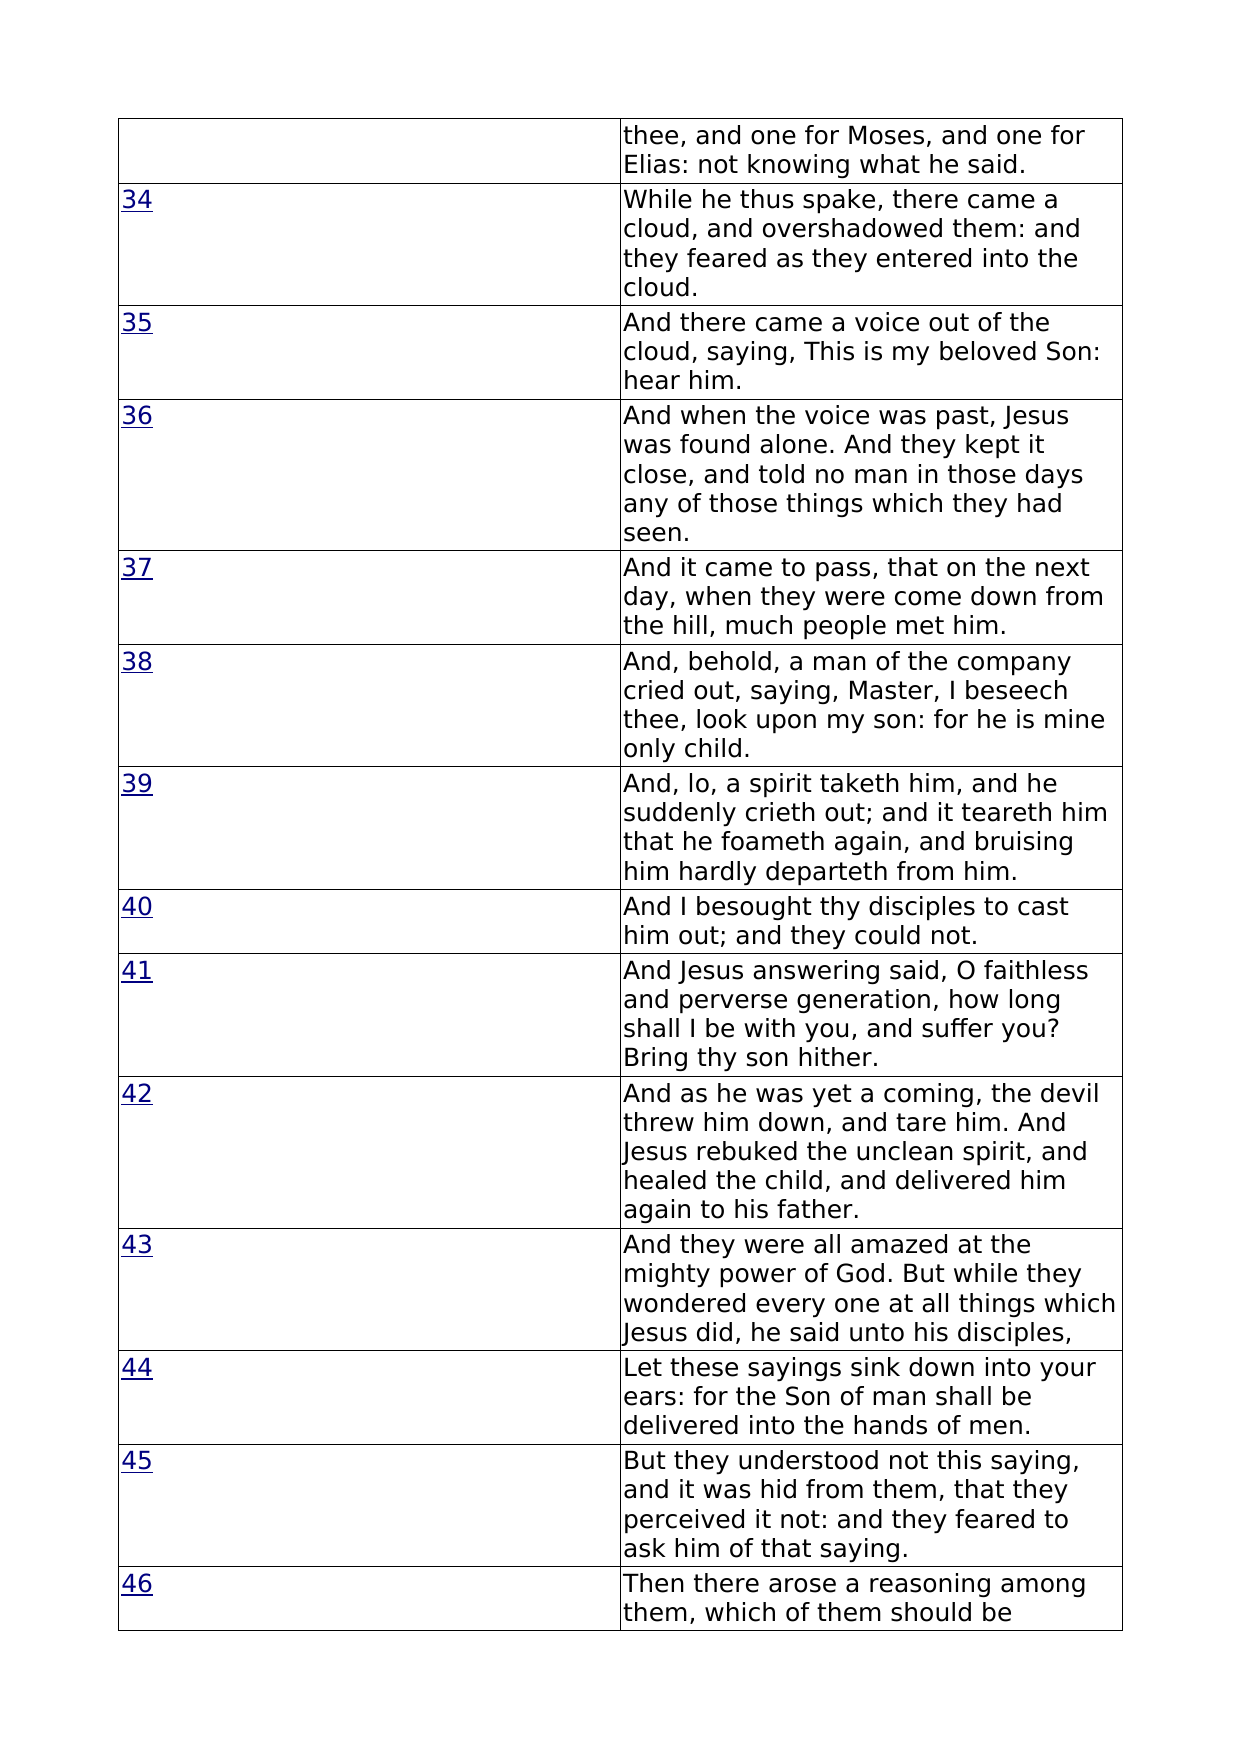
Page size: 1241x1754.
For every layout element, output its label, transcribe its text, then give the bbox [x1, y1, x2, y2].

table_cell And I besought thy disciples to cast him out; and they could not. [621, 890, 1122, 953]
table_cell And it came to pass, that on the next day, when they were come down from the hill, much people met him. [621, 551, 1122, 644]
table_cell 46 [119, 1567, 620, 1630]
table_cell 40 [119, 890, 620, 953]
table_cell Then there arose a reasoning among them, which of them should be [621, 1567, 1122, 1630]
table_cell 36 [119, 400, 620, 550]
table_cell And they were all amazed at the mighty power of God. But while they wondered every one at all things which Jesus did, he said unto his disciples, [621, 1229, 1122, 1350]
table_cell 44 [119, 1351, 620, 1443]
table_cell 37 [119, 551, 620, 644]
table_cell But they understood not this saying, and it was hid from them, that they perceived it not: and they feared to ask him of that saying. [621, 1445, 1122, 1566]
table_cell [119, 119, 620, 182]
table_cell 38 [119, 645, 620, 766]
table_cell 45 [119, 1445, 620, 1566]
table_cell And there came a voice out of the cloud, saying, This is my beloved Son: hear him. [621, 306, 1122, 398]
table_cell 43 [119, 1229, 620, 1350]
table_cell 42 [119, 1077, 620, 1227]
table_cell 39 [119, 767, 620, 889]
table_cell 41 [119, 954, 620, 1076]
table_cell And, behold, a man of the company cried out, saying, Master, I beseech thee, look upon my son: for he is mine only child. [621, 645, 1122, 766]
table_cell And as he was yet a coming, the devil threw him down, and tare him. And Jesus rebuked the unclean spirit, and healed the child, and delivered him again to his father. [621, 1077, 1122, 1227]
table_cell Let these sayings sink down into your ears: for the Son of man shall be delivered into the hands of men. [621, 1351, 1122, 1443]
table_cell And Jesus answering said, O faithless and perverse generation, how long shall I be with you, and suffer you? Bring thy son hither. [621, 954, 1122, 1076]
table_cell While he thus spake, there came a cloud, and overshadowed them: and they feared as they entered into the cloud. [621, 184, 1122, 305]
table_cell And when the voice was past, Jesus was found alone. And they kept it close, and told no man in those days any of those things which they had seen. [621, 400, 1122, 550]
table_cell 34 [119, 184, 620, 305]
table_cell thee, and one for Moses, and one for Elias: not knowing what he said. [621, 119, 1122, 182]
table_cell And, lo, a spirit taketh him, and he suddenly crieth out; and it teareth him that he foameth again, and bruising him hardly departeth from him. [621, 767, 1122, 889]
table_cell 35 [119, 306, 620, 398]
